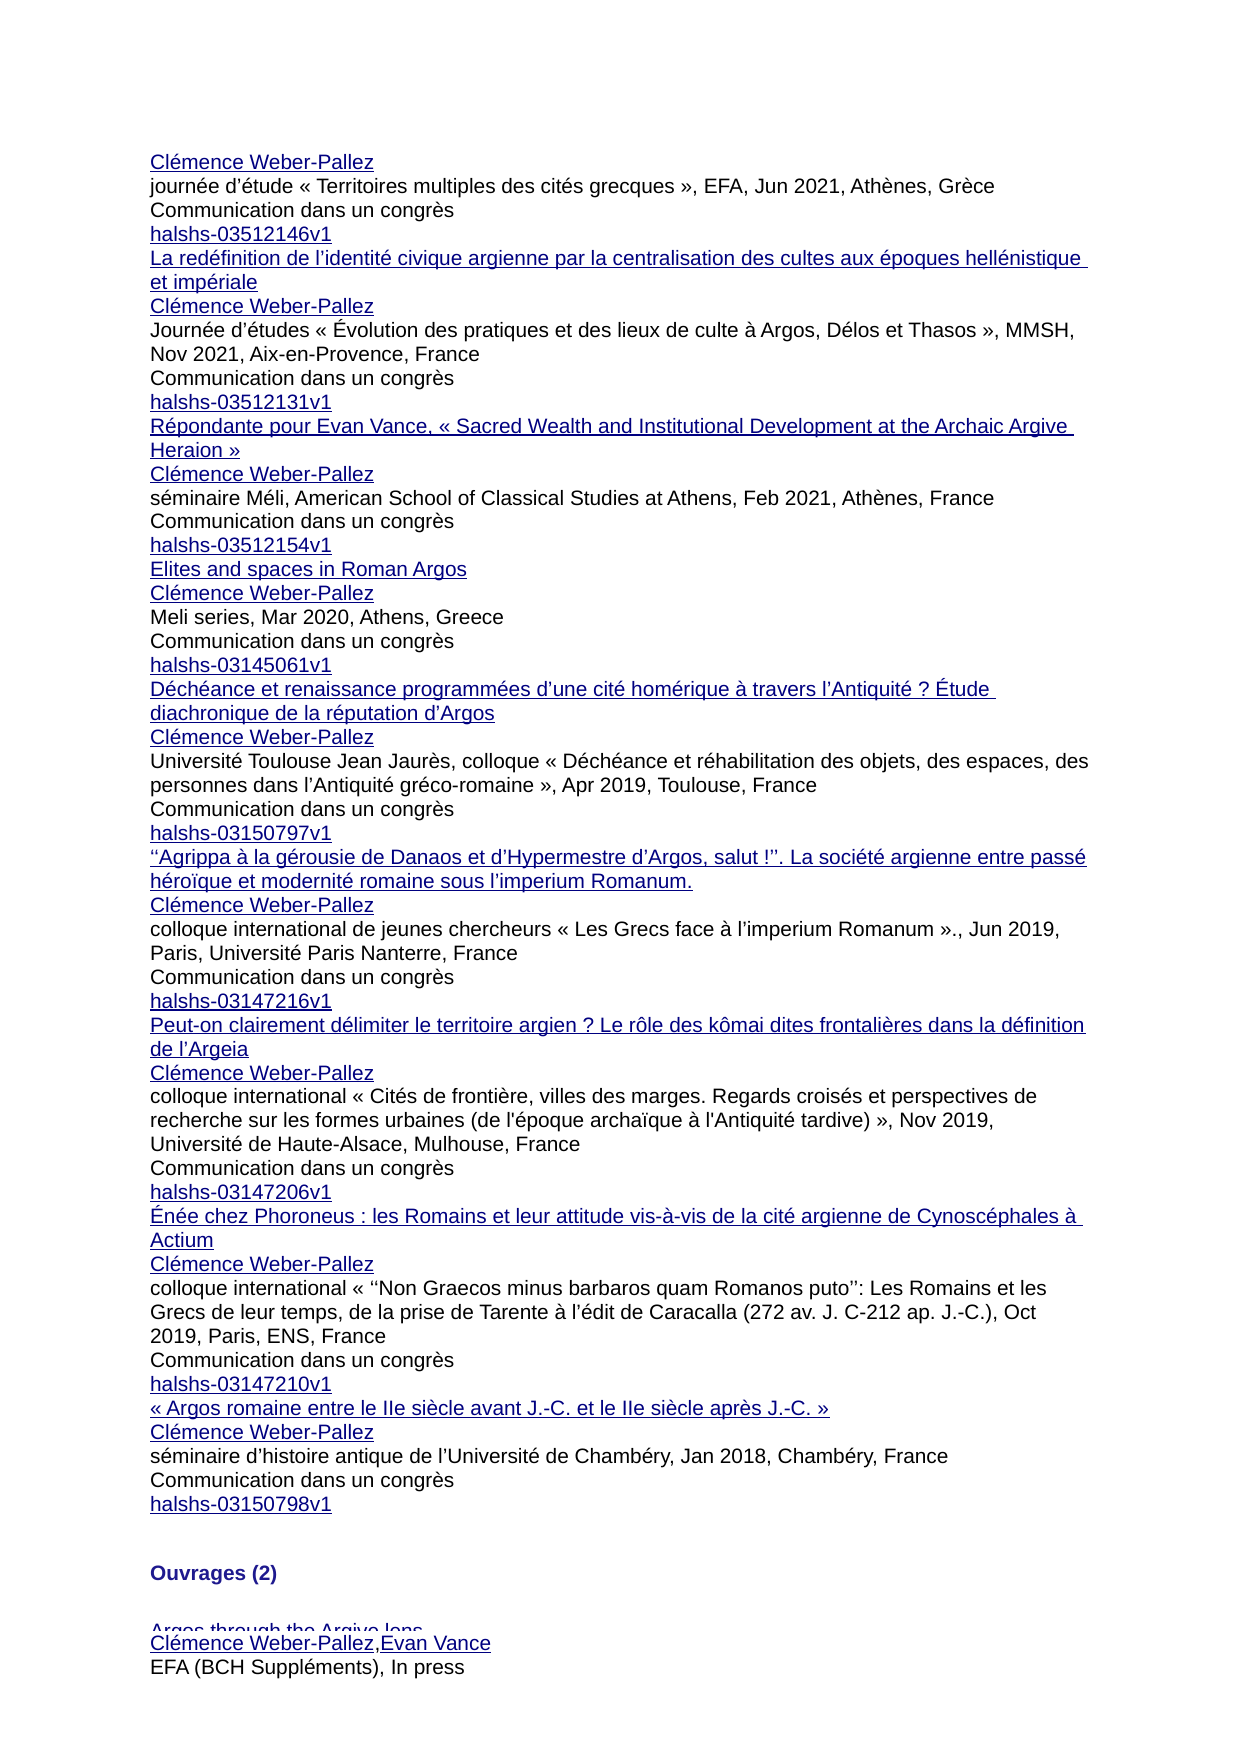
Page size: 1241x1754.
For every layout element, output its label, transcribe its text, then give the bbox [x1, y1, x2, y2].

table_cell ‘‘Agrippa à la gérousie de Danaos et d’Hypermestre d’Argos, salut !’’. La société argienne entre passé héroïque et modernité romaine sous l’imperium Romanum. Clémence Weber-Pallez colloque international de jeunes chercheurs « Les Grecs face à l’imperium Romanum »., Jun 2019, Paris, Université Paris Nanterre, France Communication dans un congrès halshs-03147216v1 [150, 845, 1090, 1012]
table_cell Clémence Weber-Pallez journée d’étude « Territoires multiples des cités grecques », EFA, Jun 2021, Athènes, Grèce Communication dans un congrès halshs-03512146v1 [150, 150, 1090, 246]
table_cell La redéfinition de l’identité civique argienne par la centralisation des cultes aux époques hellénistique et impériale Clémence Weber-Pallez Journée d’études « Évolution des pratiques et des lieux de culte à Argos, Délos et Thasos », MMSH, Nov 2021, Aix-en-Provence, France Communication dans un congrès halshs-03512131v1 [150, 246, 1090, 413]
subtitle Ouvrages (2) [150, 1560, 1090, 1584]
table_cell Déchéance et renaissance programmées d’une cité homérique à travers l’Antiquité ? Étude diachronique de la réputation d’Argos Clémence Weber-Pallez Université Toulouse Jean Jaurès, colloque « Déchéance et réhabilitation des objets, des espaces, des personnes dans l’Antiquité gréco-romaine », Apr 2019, Toulouse, France Communication dans un congrès halshs-03150797v1 [150, 677, 1090, 845]
table_cell Énée chez Phoroneus : les Romains et leur attitude vis-à-vis de la cité argienne de Cynoscéphales à Actium Clémence Weber-Pallez colloque international « ‘‘Non Graecos minus barbaros quam Romanos puto’’: Les Romains et les Grecs de leur temps, de la prise de Tarente à l’édit de Caracalla (272 av. J. C-212 ap. J.-C.), Oct 2019, Paris, ENS, France Communication dans un congrès halshs-03147210v1 [150, 1204, 1090, 1396]
table_cell Répondante pour Evan Vance, « Sacred Wealth and Institutional Development at the Archaic Argive Heraion » Clémence Weber-Pallez séminaire Méli, American School of Classical Studies at Athens, Feb 2021, Athènes, France Communication dans un congrès halshs-03512154v1 [150, 414, 1090, 557]
table_header Argos through the Argive lens Clémence Weber-Pallez,Evan Vance EFA (BCH Suppléments), In press [150, 1619, 1090, 1679]
table_cell Peut-on clairement délimiter le territoire argien ? Le rôle des kômai dites frontalières dans la définition de l’Argeia Clémence Weber-Pallez colloque international « Cités de frontière, villes des marges. Regards croisés et perspectives de recherche sur les formes urbaines (de l'époque archaïque à l'Antiquité tardive) », Nov 2019, Université de Haute-Alsace, Mulhouse, France Communication dans un congrès halshs-03147206v1 [150, 1013, 1090, 1204]
table_cell Elites and spaces in Roman Argos Clémence Weber-Pallez Meli series, Mar 2020, Athens, Greece Communication dans un congrès halshs-03145061v1 [150, 557, 1090, 677]
table_cell « Argos romaine entre le IIe siècle avant J.-C. et le IIe siècle après J.-C. » Clémence Weber-Pallez séminaire d’histoire antique de l’Université de Chambéry, Jan 2018, Chambéry, France Communication dans un congrès halshs-03150798v1 [150, 1396, 1090, 1516]
